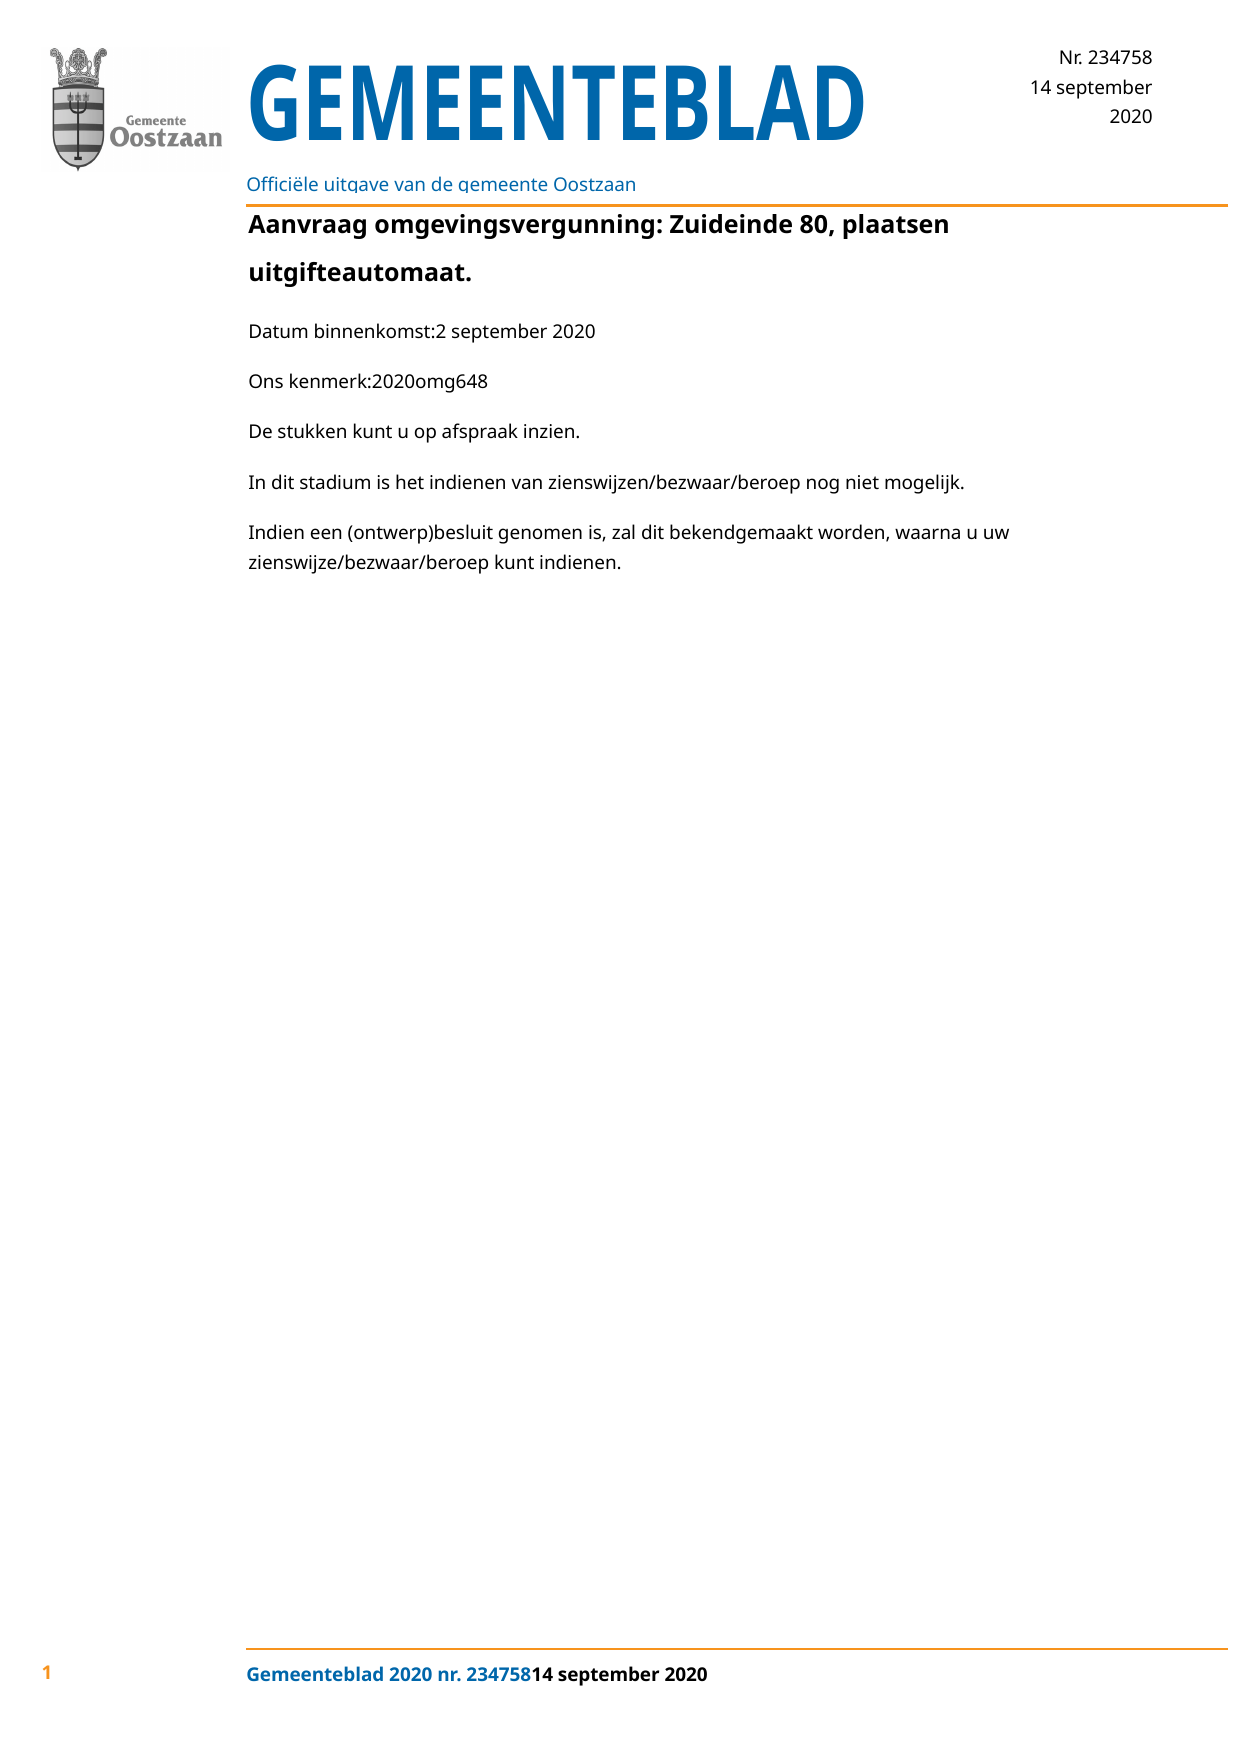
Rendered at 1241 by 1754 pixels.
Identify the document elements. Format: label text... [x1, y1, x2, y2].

picture [41, 47, 231, 172]
text In dit stadium is het indienen van zienswijzen/bezwaar/beroep nog niet mogelijk. [248, 469, 1152, 495]
text Datum binnenkomst:2 september 2020 [248, 318, 1152, 344]
text Ons kenmerk:2020omg648 [248, 368, 1152, 394]
text De stukken kunt u op afspraak inzien. [248, 419, 1152, 444]
text Aanvraag omgevingsvergunning: Zuideinde 80, plaatsen uitgifteautomaat. [248, 207, 1152, 288]
text Indien een (ontwerp)besluit genomen is, zal dit bekendgemaakt worden, waarna u uw zienswijze/bezwaar/beroep kunt indienen. [248, 519, 1152, 575]
